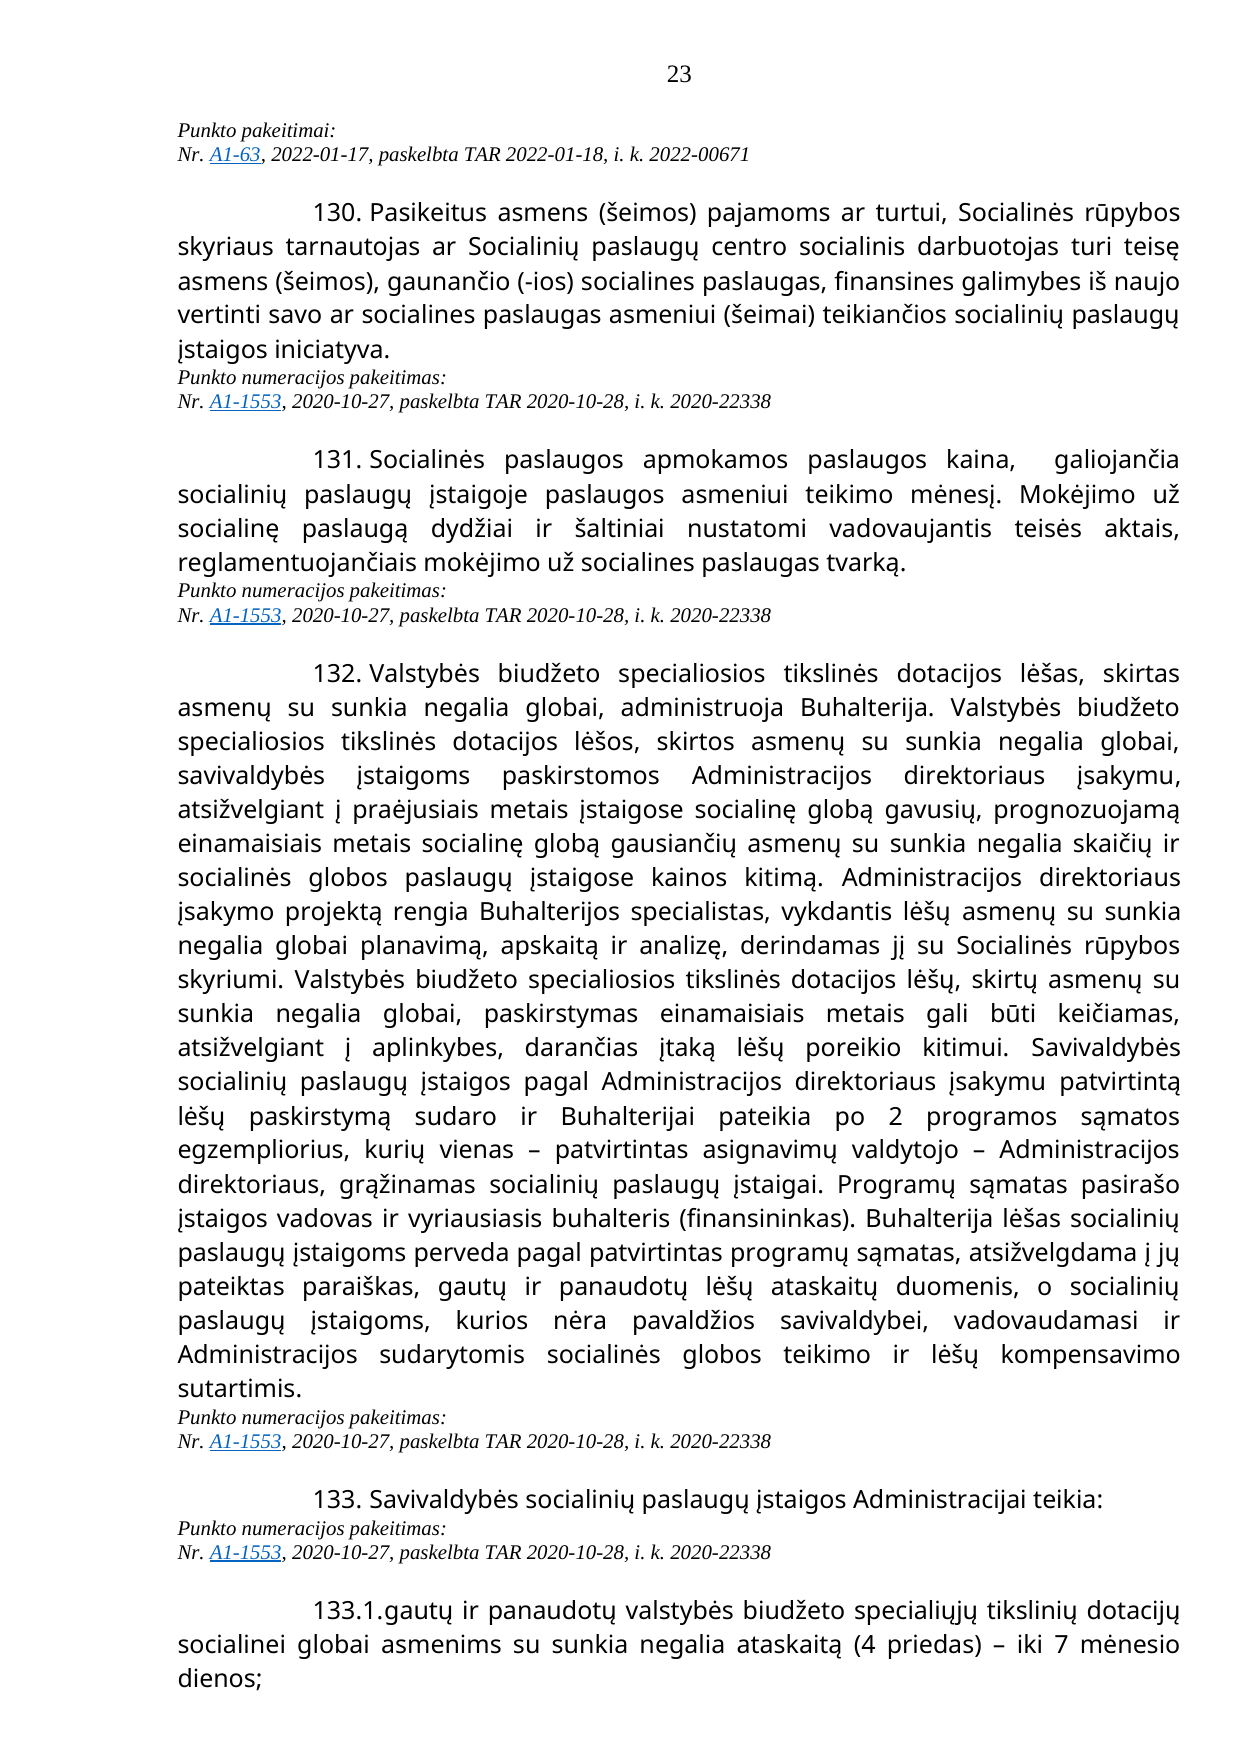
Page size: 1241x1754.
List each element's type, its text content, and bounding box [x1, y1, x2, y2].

text Nr. A1-1553, 2020-10-27, paskelbta TAR 2020-10-28, i. k. 2020-22338 [177, 602, 1181, 627]
text Punkto pakeitimai: [177, 118, 1181, 142]
text Punkto numeracijos pakeitimas: [177, 1516, 1181, 1540]
text Nr. A1-1553, 2020-10-27, paskelbta TAR 2020-10-28, i. k. 2020-22338 [177, 1429, 1181, 1453]
text 132. Valstybės biudžeto specialiosios tikslinės dotacijos lėšas, skirtas asmenų su sunkia negalia globai, administruoja Buhalterija. Valstybės biudžeto specialiosios tikslinės dotacijos lėšos, skirtos asmenų su sunkia negalia globai, savivaldybės įstaigoms paskirstomos Administracijos direktoriaus įsakymu, atsižvelgiant į praėjusiais metais įstaigose socialinę globą gavusių, prognozuojamą einamaisiais metais socialinę globą gausiančių asmenų su sunkia negalia skaičių ir socialinės globos paslaugų įstaigose kainos kitimą. Administracijos direktoriaus įsakymo projektą rengia Buhalterijos specialistas, vykdantis lėšų asmenų su sunkia negalia globai planavimą, apskaitą ir analizę, derindamas jį su Socialinės rūpybos skyriumi. Valstybės biudžeto specialiosios tikslinės dotacijos lėšų, skirtų asmenų su sunkia negalia globai, paskirstymas einamaisiais metais gali būti keičiamas, atsižvelgiant į aplinkybes, darančias įtaką lėšų poreikio kitimui. Savivaldybės socialinių paslaugų įstaigos pagal Administracijos direktoriaus įsakymu patvirtintą lėšų paskirstymą sudaro ir Buhalterijai pateikia po 2 programos sąmatos egzempliorius, kurių vienas – patvirtintas asignavimų valdytojo – Administracijos direktoriaus, grąžinamas socialinių paslaugų įstaigai. Programų sąmatas pasirašo įstaigos vadovas ir vyriausiasis buhalteris (finansininkas). Buhalterija lėšas socialinių paslaugų įstaigoms perveda pagal patvirtintas programų sąmatas, atsižvelgdama į jų pateiktas paraiškas, gautų ir panaudotų lėšų ataskaitų duomenis, o socialinių paslaugų įstaigoms, kurios nėra pavaldžios savivaldybei, vadovaudamasi ir Administracijos sudarytomis socialinės globos teikimo ir lėšų kompensavimo sutartimis. [177, 655, 1181, 1405]
text Nr. A1-1553, 2020-10-27, paskelbta TAR 2020-10-28, i. k. 2020-22338 [177, 389, 1181, 413]
text 133.1. gautų ir panaudotų valstybės biudžeto specialiųjų tikslinių dotacijų socialinei globai asmenims su sunkia negalia ataskaitą (4 priedas) – iki 7 mėnesio dienos; [177, 1592, 1181, 1695]
text 130. Pasikeitus asmens (šeimos) pajamoms ar turtui, Socialinės rūpybos skyriaus tarnautojas ar Socialinių paslaugų centro socialinis darbuotojas turi teisę asmens (šeimos), gaunančio (-ios) socialines paslaugas, finansines galimybes iš naujo vertinti savo ar socialines paslaugas asmeniui (šeimai) teikiančios socialinių paslaugų įstaigos iniciatyva. [177, 195, 1181, 365]
text Punkto numeracijos pakeitimas: [177, 365, 1181, 389]
text Punkto numeracijos pakeitimas: [177, 1405, 1181, 1429]
text 131. Socialinės paslaugos apmokamos paslaugos kaina, galiojančia socialinių paslaugų įstaigoje paslaugos asmeniui teikimo mėnesį. Mokėjimo už socialinę paslaugą dydžiai ir šaltiniai nustatomi vadovaujantis teisės aktais, reglamentuojančiais mokėjimo už socialines paslaugas tvarką. [177, 442, 1181, 578]
text 133. Savivaldybės socialinių paslaugų įstaigos Administracijai teikia: [177, 1482, 1181, 1516]
text Nr. A1-1553, 2020-10-27, paskelbta TAR 2020-10-28, i. k. 2020-22338 [177, 1540, 1181, 1564]
text Nr. A1-63, 2022-01-17, paskelbta TAR 2022-01-18, i. k. 2022-00671 [177, 142, 1181, 166]
text Punkto numeracijos pakeitimas: [177, 578, 1181, 602]
